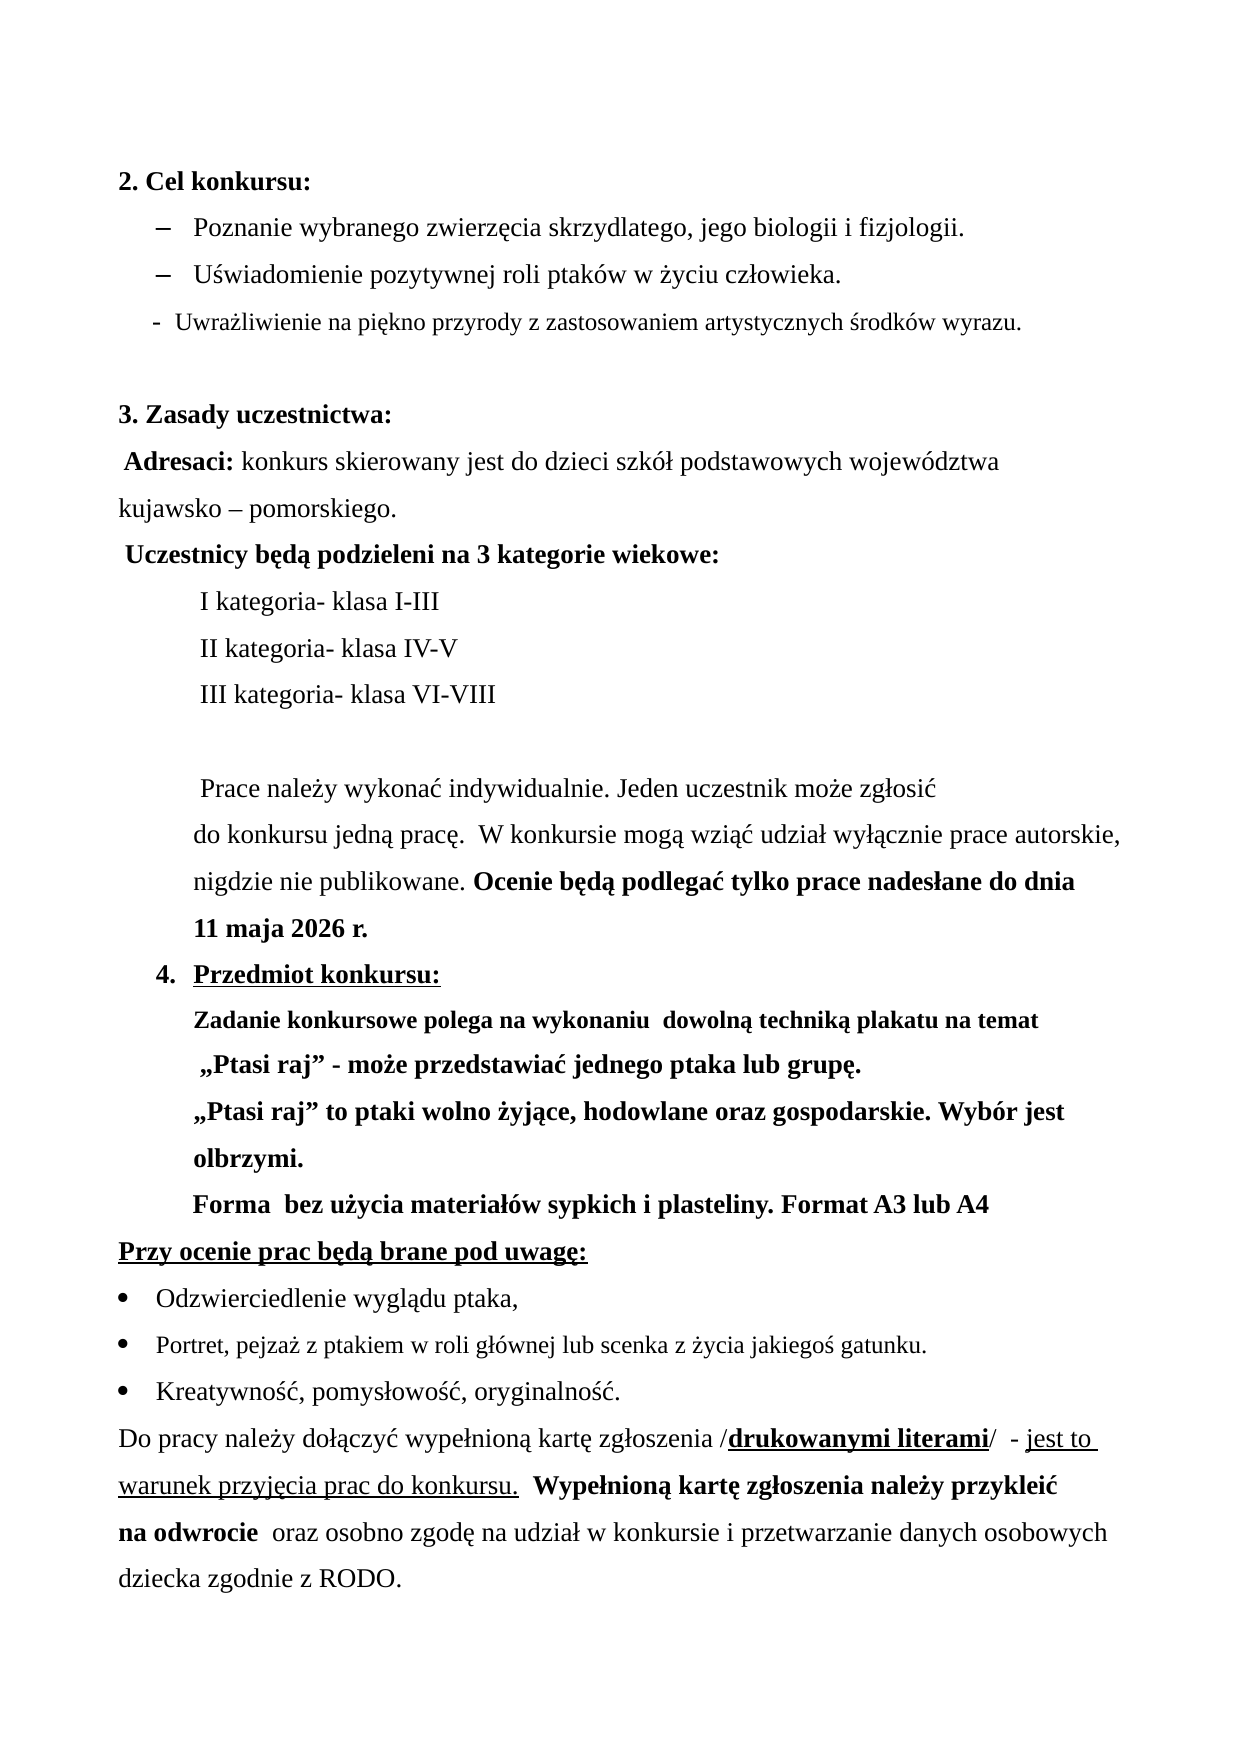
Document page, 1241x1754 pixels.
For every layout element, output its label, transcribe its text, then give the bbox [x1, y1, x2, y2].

list II kategoria- klasa IV-V [156, 632, 1122, 663]
list Kreatywność, pomysłowość, oryginalność. [118, 1375, 1122, 1407]
list - Uwrażliwienie na piękno przyrody z zastosowaniem artystycznych środków wyrazu. [118, 305, 1122, 336]
list „Ptasi raj” - może przedstawiać jednego ptaka lub grupę. [156, 1048, 1122, 1079]
list Zadanie konkursowe polega na wykonaniu dowolną techniką plakatu na temat [156, 1005, 1122, 1034]
list Przedmiot konkursu: [156, 958, 1122, 990]
list Poznanie wybranego zwierzęcia skrzydlatego, jego biologii i fizjologii. [156, 211, 1122, 243]
list Odzwierciedlenie wyglądu ptaka, [118, 1282, 1122, 1313]
text Do pracy należy dołączyć wypełnioną kartę zgłoszenia /drukowanymi literami/ - jest to warunek przyjęcia prac do konkursu. Wypełnioną kartę zgłoszenia należy przykleić na odwrocie oraz osobno zgodę na udział w konkursie i przetwarzanie danych osobowych dziecka zgodnie z RODO. [118, 1422, 1122, 1593]
text Uczestnicy będą podzieleni na 3 kategorie wiekowe: [118, 538, 1122, 570]
text 2. Cel konkursu: [118, 165, 1122, 196]
text 3. Zasady uczestnictwa: [118, 352, 1122, 430]
text Przy ocenie prac będą brane pod uwagę: [118, 1235, 1122, 1266]
list „Ptasi raj” to ptaki wolno żyjące, hodowlane oraz gospodarskie. Wybór jest olbrzymi. [156, 1095, 1122, 1173]
list Portret, pejzaż z ptakiem w roli głównej lub scenka z życia jakiegoś gatunku. [118, 1328, 1122, 1360]
list III kategoria- klasa VI-VIII [156, 678, 1122, 710]
list Prace należy wykonać indywidualnie. Jeden uczestnik może zgłosić do konkursu jedną pracę. W konkursie mogą wziąć udział wyłącznie prace autorskie, nigdzie nie publikowane. Ocenie będą podlegać tylko prace nadesłane do dnia 11 maja 2026 r. [156, 772, 1122, 943]
text Adresaci: konkurs skierowany jest do dzieci szkół podstawowych województwa kujawsko – pomorskiego. [118, 445, 1122, 523]
list I kategoria- klasa I-III [156, 585, 1122, 616]
list Uświadomienie pozytywnej roli ptaków w życiu człowieka. [156, 258, 1122, 289]
text Forma bez użycia materiałów sypkich i plasteliny. Format A3 lub A4 [118, 1188, 1122, 1219]
